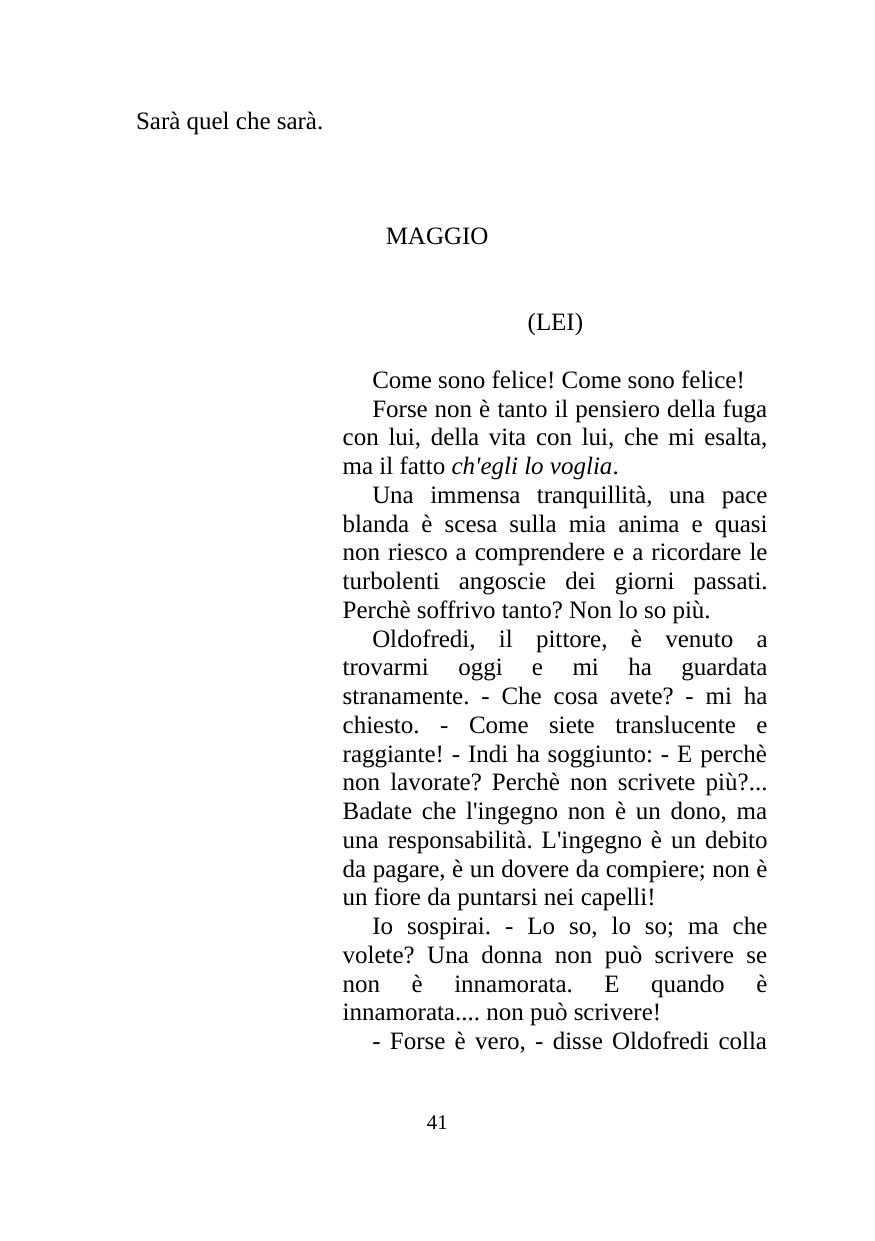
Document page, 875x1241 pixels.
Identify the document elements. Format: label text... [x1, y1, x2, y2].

text Io sospirai. - Lo so, lo so; ma che volete? Una donna non può scrivere se non è innamorata. E quando è innamorata.... non può scrivere! [342, 911, 768, 1026]
text (LEI) [342, 307, 768, 336]
text Oldofredi, il pittore, è venuto a trovarmi oggi e mi ha guardata stranamente. - Che cosa avete? - mi ha chiesto. - Come siete translucente e raggiante! - Indi ha soggiunto: - E perchè non lavorate? Perchè non scrivete più?... Badate che l'ingegno non è un dono, ma una responsabilità. L'ingegno è un debito da pagare, è un dovere da compiere; non è un fiore da puntarsi nei capelli! [342, 624, 768, 911]
text - Forse è vero, - disse Oldofredi colla [342, 1026, 768, 1055]
text Come sono felice! Come sono felice! [342, 365, 768, 394]
text Una immensa tranquillità, una pace blanda è scesa sulla mia anima e quasi non riesco a comprendere e a ricordare le turbolenti angoscie dei giorni passati. Perchè soffrivo tanto? Non lo so più. [342, 480, 768, 624]
text Sarà quel che sarà. [106, 106, 532, 135]
text Forse non è tanto il pensiero della fuga con lui, della vita con lui, che mi esalta, ma il fatto ch'egli lo voglia. [342, 394, 768, 480]
text MAGGIO [106, 221, 768, 250]
